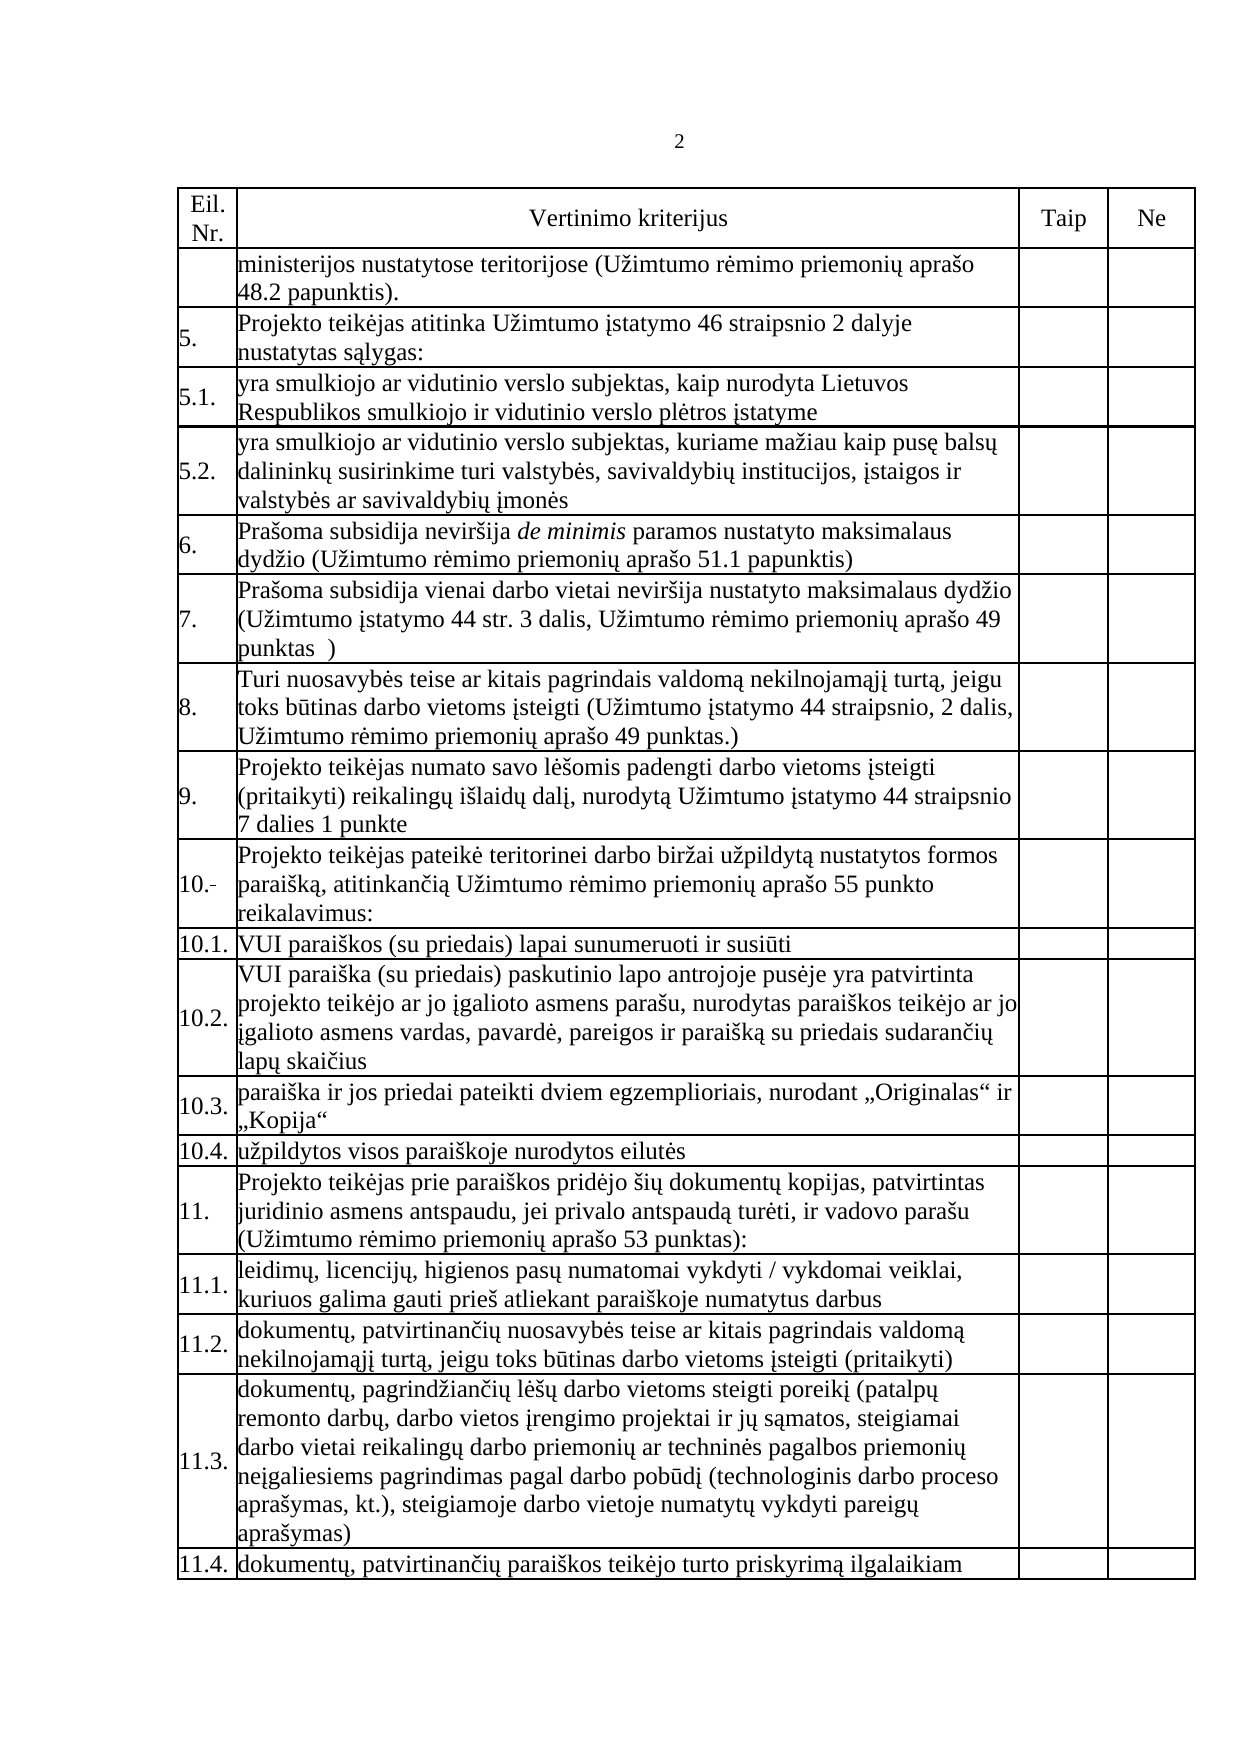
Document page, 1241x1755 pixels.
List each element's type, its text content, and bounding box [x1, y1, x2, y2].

table_cell Prašoma subsidija vienai darbo vietai neviršija nustatyto maksimalaus dydžio (Užimtumo įstatymo 44 str. 3 dalis, Užimtumo rėmimo priemonių aprašo 49 punktas ) [238, 575, 1018, 662]
table_cell [1020, 1375, 1107, 1547]
table_cell 10.4. [179, 1136, 236, 1165]
table_cell [1020, 664, 1107, 750]
table_cell 10.3. [179, 1077, 236, 1134]
table_cell 10.2. [179, 960, 236, 1074]
table_cell [1109, 1255, 1194, 1313]
table_cell Turi nuosavybės teise ar kitais pagrindais valdomą nekilnojamąjį turtą, jeigu toks būtinas darbo vietoms įsteigti (Užimtumo įstatymo 44 straipsnio, 2 dalis, Užimtumo rėmimo priemonių aprašo 49 punktas.) [238, 664, 1018, 750]
table_header Vertinimo kriterijus [238, 189, 1018, 247]
table_header Ne [1109, 189, 1194, 247]
table_cell [1020, 516, 1107, 573]
table_cell [1109, 929, 1194, 957]
table_cell [1020, 428, 1107, 514]
table_cell [1109, 1077, 1194, 1134]
table_cell 7. [179, 575, 236, 662]
table_cell VUI paraiška (su priedais) paskutinio lapo antrojoje pusėje yra patvirtinta projekto teikėjo ar jo įgalioto asmens parašu, nurodytas paraiškos teikėjo ar jo įgalioto asmens vardas, pavardė, pareigos ir paraišką su priedais sudarančių lapų skaičius [238, 960, 1018, 1074]
table_cell leidimų, licencijų, higienos pasų numatomai vykdyti / vykdomai veiklai, kuriuos galima gauti prieš atliekant paraiškoje numatytus darbus [238, 1255, 1018, 1313]
table_cell [1109, 752, 1194, 838]
table_cell [1109, 368, 1194, 425]
table_cell Projekto teikėjas numato savo lėšomis padengti darbo vietoms įsteigti (pritaikyti) reikalingų išlaidų dalį, nurodytą Užimtumo įstatymo 44 straipsnio 7 dalies 1 punkte [238, 752, 1018, 838]
table_cell [1020, 1255, 1107, 1313]
table_cell [1020, 368, 1107, 425]
table_cell [1109, 960, 1194, 1074]
table_cell [1020, 960, 1107, 1074]
table_cell VUI paraiškos (su priedais) lapai sunumeruoti ir susiūti [238, 929, 1018, 957]
table_cell [1109, 1375, 1194, 1547]
table_cell 9. [179, 752, 236, 838]
table_cell 11.4. [179, 1549, 236, 1578]
table_cell 6. [179, 516, 236, 573]
table_cell [1020, 575, 1107, 662]
table_cell [1020, 1167, 1107, 1253]
table_cell [1109, 664, 1194, 750]
table_cell [1020, 1136, 1107, 1165]
table_cell dokumentų, patvirtinančių nuosavybės teise ar kitais pagrindais valdomą nekilnojamąjį turtą, jeigu toks būtinas darbo vietoms įsteigti (pritaikyti) [238, 1315, 1018, 1372]
table_cell [1020, 1077, 1107, 1134]
table_cell yra smulkiojo ar vidutinio verslo subjektas, kaip nurodyta Lietuvos Respublikos smulkiojo ir vidutinio verslo plėtros įstatyme [238, 368, 1018, 425]
table_cell 8. [179, 664, 236, 750]
table_cell užpildytos visos paraiškoje nurodytos eilutės [238, 1136, 1018, 1165]
table_cell Prašoma subsidija neviršija de minimis paramos nustatyto maksimalaus dydžio (Užimtumo rėmimo priemonių aprašo 51.1 papunktis) [238, 516, 1018, 573]
table_cell ministerijos nustatytose teritorijose (Užimtumo rėmimo priemonių aprašo 48.2 papunktis). [238, 249, 1018, 306]
table_cell 5.1. [179, 368, 236, 425]
table_cell 10.1. [179, 929, 236, 957]
table_header Taip [1020, 189, 1107, 247]
table_cell [1020, 249, 1107, 306]
table_cell yra smulkiojo ar vidutinio verslo subjektas, kuriame mažiau kaip pusę balsų dalininkų susirinkime turi valstybės, savivaldybių institucijos, įstaigos ir valstybės ar savivaldybių įmonės [238, 428, 1018, 514]
table_cell [1020, 752, 1107, 838]
table_cell [1109, 575, 1194, 662]
table_cell dokumentų, patvirtinančių paraiškos teikėjo turto priskyrimą ilgalaikiam [238, 1549, 1018, 1578]
table_cell Projekto teikėjas prie paraiškos pridėjo šių dokumentų kopijas, patvirtintas juridinio asmens antspaudu, jei privalo antspaudą turėti, ir vadovo parašu (Užimtumo rėmimo priemonių aprašo 53 punktas): [238, 1167, 1018, 1253]
table_cell Projekto teikėjas atitinka Užimtumo įstatymo 46 straipsnio 2 dalyje nustatytas sąlygas: [238, 308, 1018, 366]
table_header Eil. Nr. [179, 189, 236, 247]
table_cell paraiška ir jos priedai pateikti dviem egzemplioriais, nurodant „Originalas“ ir „Kopija“ [238, 1077, 1018, 1134]
table_cell [1109, 1315, 1194, 1372]
table_cell 11.2. [179, 1315, 236, 1372]
table_cell [1020, 840, 1107, 927]
table_cell 11.3. [179, 1375, 236, 1547]
table_cell [179, 249, 236, 306]
table_cell [1020, 1549, 1107, 1578]
table_cell [1109, 516, 1194, 573]
table_cell [1109, 308, 1194, 366]
table_cell [1109, 249, 1194, 306]
table_cell [1109, 428, 1194, 514]
table_cell [1109, 1167, 1194, 1253]
table_cell 5. [179, 308, 236, 366]
table_cell [1020, 308, 1107, 366]
table_cell 5.2. [179, 428, 236, 514]
table_cell 10. [179, 840, 236, 927]
table_cell [1109, 840, 1194, 927]
table_cell [1109, 1549, 1194, 1578]
table_cell dokumentų, pagrindžiančių lėšų darbo vietoms steigti poreikį (patalpų remonto darbų, darbo vietos įrengimo projektai ir jų sąmatos, steigiamai darbo vietai reikalingų darbo priemonių ar techninės pagalbos priemonių neįgaliesiems pagrindimas pagal darbo pobūdį (technologinis darbo proceso aprašymas, kt.), steigiamoje darbo vietoje numatytų vykdyti pareigų aprašymas) [238, 1375, 1018, 1547]
table_cell [1020, 929, 1107, 957]
table_cell 11. [179, 1167, 236, 1253]
table_cell 11.1. [179, 1255, 236, 1313]
table_cell Projekto teikėjas pateikė teritorinei darbo biržai užpildytą nustatytos formos paraišką, atitinkančią Užimtumo rėmimo priemonių aprašo 55 punkto reikalavimus: [238, 840, 1018, 927]
table_cell [1020, 1315, 1107, 1372]
table_cell [1109, 1136, 1194, 1165]
